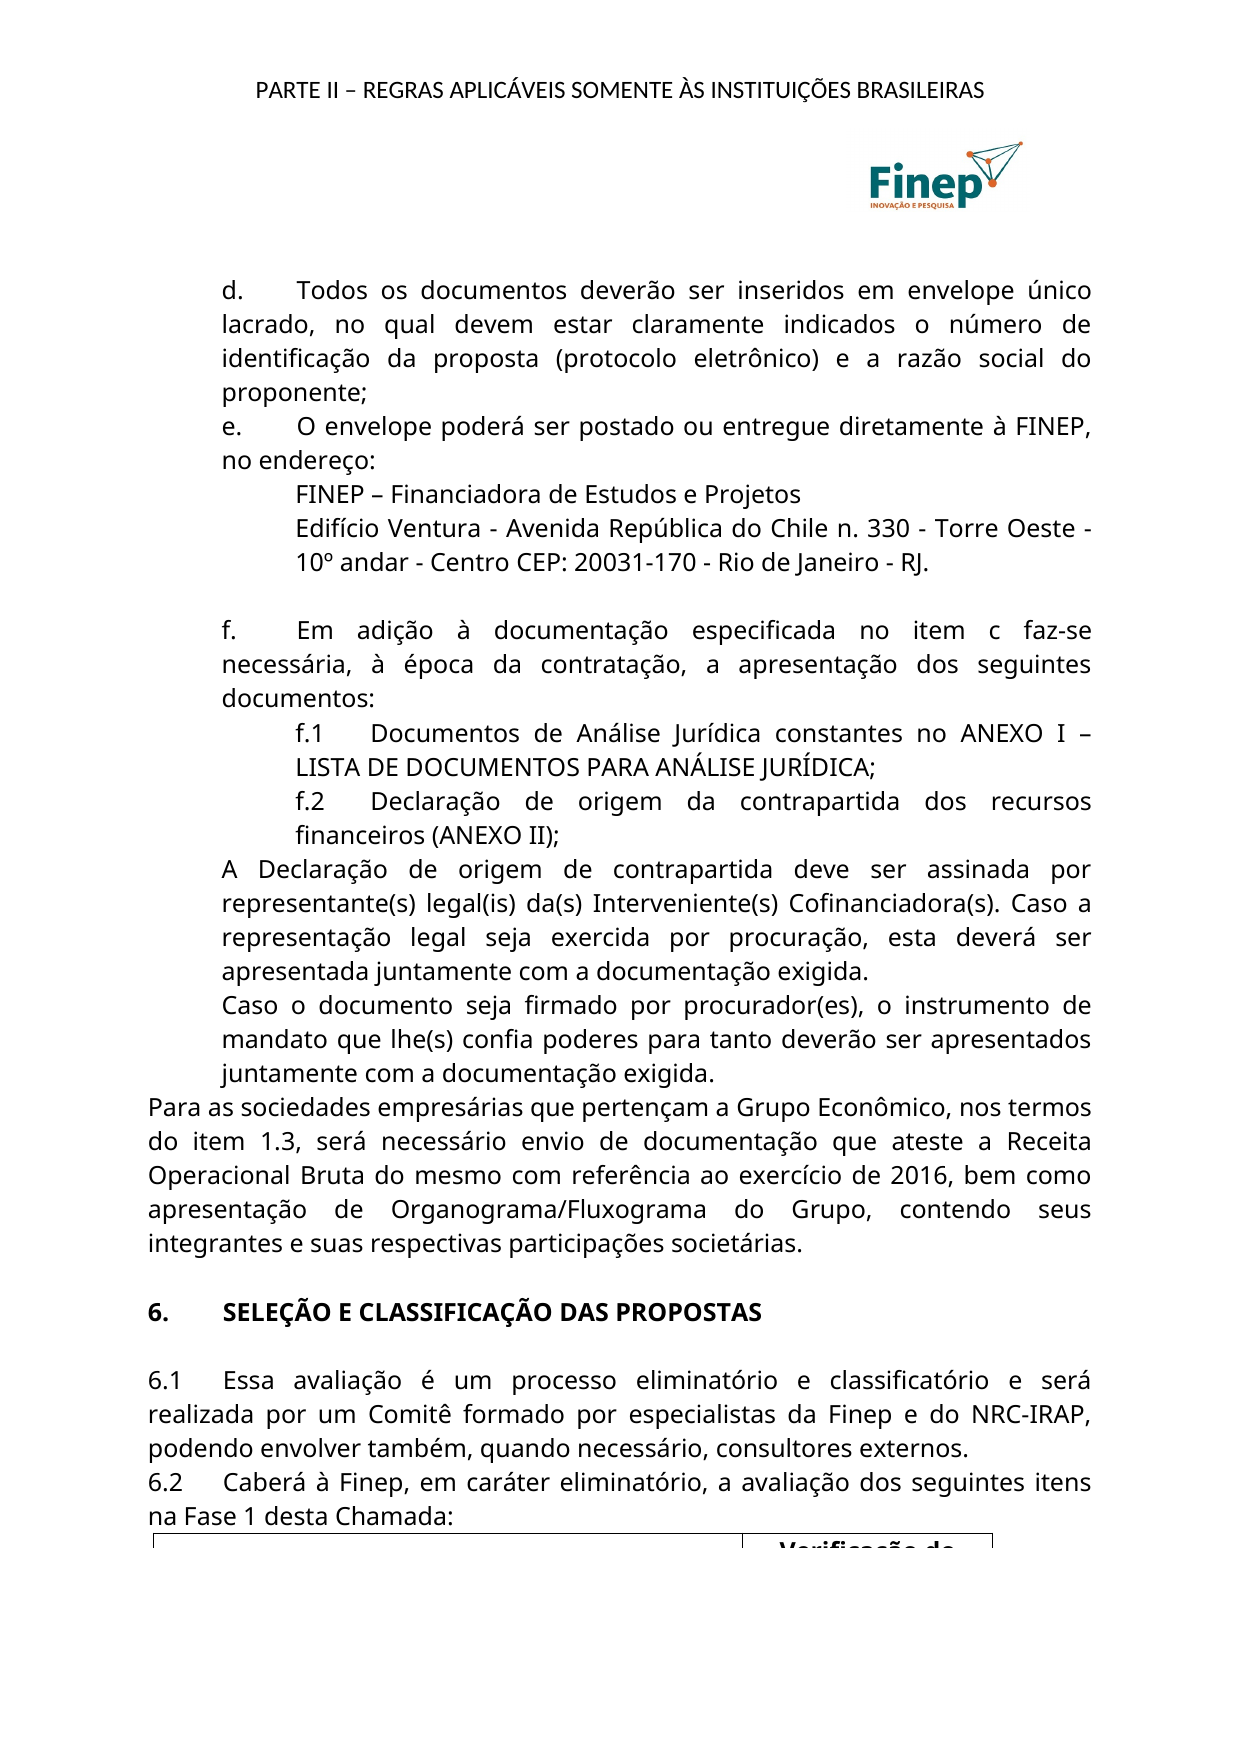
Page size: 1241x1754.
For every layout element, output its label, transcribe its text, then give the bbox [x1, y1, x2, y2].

table_header Verificação do Item dessa PARTE [743, 1534, 992, 1548]
text f. Em adição à documentação especificada no item c faz-se necessária, à época da contratação, a apresentação dos seguintes documentos: [221, 613, 1093, 715]
text A Declaração de origem de contrapartida deve ser assinada por representante(s) legal(is) da(s) Interveniente(s) Cofinanciadora(s). Caso a representação legal seja exercida por procuração, esta deverá ser apresentada juntamente com a documentação exigida. [221, 851, 1093, 988]
text Para as sociedades empresárias que pertençam a Grupo Econômico, nos termos do item 1.3, será necessário envio de documentação que ateste a Receita Operacional Bruta do mesmo com referência ao exercício de 2016, bem como apresentação de Organograma/Fluxograma do Grupo, contendo seus integrantes e suas respectivas participações societárias. [148, 1090, 1093, 1260]
text 6.2 Caberá à Finep, em caráter eliminatório, a avaliação dos seguintes itens na Fase 1 desta Chamada: [148, 1464, 1093, 1533]
text d. Todos os documentos deverão ser inseridos em envelope único lacrado, no qual devem estar claramente indicados o número de identificação da proposta (protocolo eletrônico) e a razão social do proponente; [221, 272, 1093, 409]
table_header Requisitos [154, 1534, 742, 1548]
text e. O envelope poderá ser postado ou entregue diretamente à FINEP, no endereço: [221, 409, 1093, 477]
text FINEP – Financiadora de Estudos e Projetos [295, 477, 1093, 511]
list SELEÇÃO E CLASSIFICAÇÃO DAS PROPOSTAS [148, 1294, 1093, 1328]
text Edifício Ventura - Avenida República do Chile n. 330 - Torre Oeste - 10º andar - Centro CEP: 20031-170 - Rio de Janeiro - RJ. [295, 511, 1093, 579]
text 6.1 Essa avaliação é um processo eliminatório e classificatório e será realizada por um Comitê formado por especialistas da Finep e do NRC-IRAP, podendo envolver também, quando necessário, consultores externos. [148, 1362, 1093, 1464]
text f.2 Declaração de origem da contrapartida dos recursos financeiros (ANEXO II); [295, 783, 1093, 851]
text Caso o documento seja firmado por procurador(es), o instrumento de mandato que lhe(s) confia poderes para tanto deverão ser apresentados juntamente com a documentação exigida. [221, 988, 1093, 1090]
text f.1 Documentos de Análise Jurídica constantes no ANEXO I – LISTA DE DOCUMENTOS PARA ANÁLISE JURÍDICA; [295, 715, 1093, 783]
